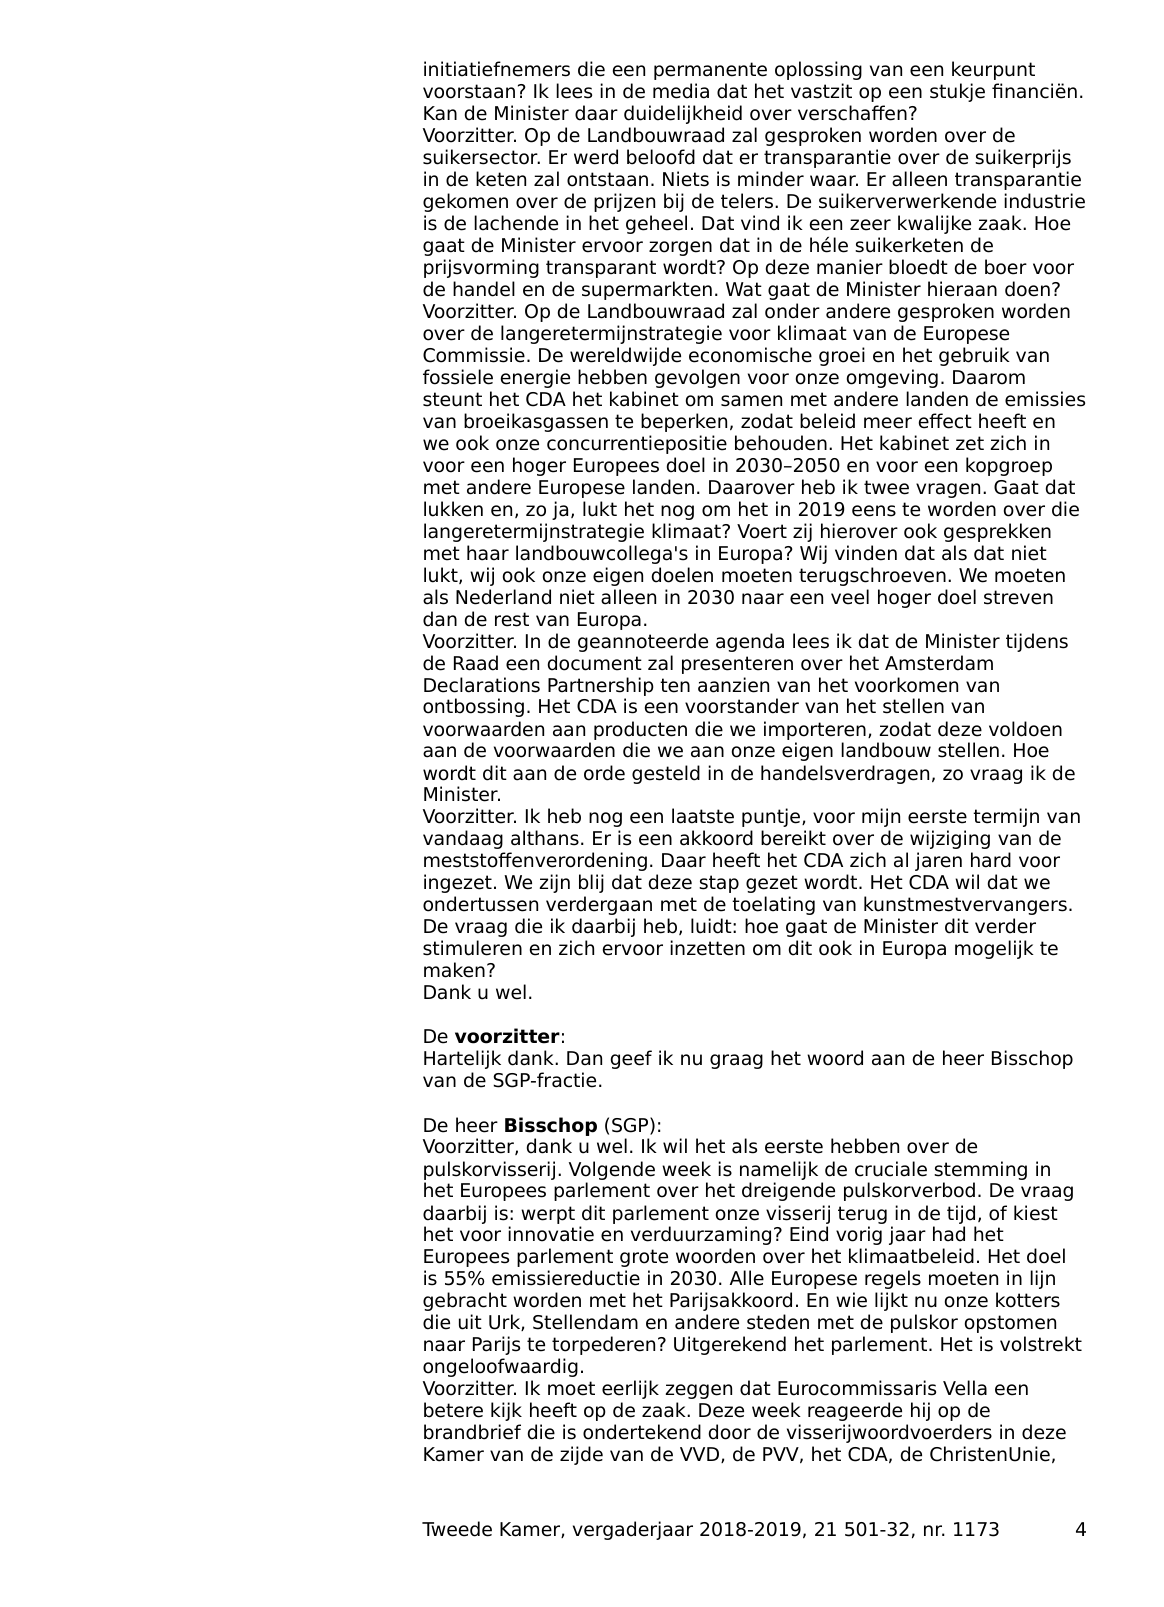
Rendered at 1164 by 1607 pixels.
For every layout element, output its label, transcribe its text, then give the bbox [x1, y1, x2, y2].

text initiatiefnemers die een permanente oplossing van een keurpunt voorstaan? Ik lees in de media dat het vastzit op een stukje financiën. Kan de Minister daar duidelijkheid over verschaffen? [422, 59, 1087, 125]
text Voorzitter. Op de Landbouwraad zal gesproken worden over de suikersector. Er werd beloofd dat er transparantie over de suikerprijs in de keten zal ontstaan. Niets is minder waar. Er alleen transparantie gekomen over de prijzen bij de telers. De suikerverwerkende industrie is de lachende in het geheel. Dat vind ik een zeer kwalijke zaak. Hoe gaat de Minister ervoor zorgen dat in de héle suikerketen de prijsvorming transparant wordt? Op deze manier bloedt de boer voor de handel en de supermarkten. Wat gaat de Minister hieraan doen? [422, 125, 1087, 301]
text De heer Bisschop (SGP): [422, 1114, 1087, 1136]
text De voorzitter: [422, 1026, 1087, 1048]
text Voorzitter, dank u wel. Ik wil het als eerste hebben over de pulskorvisserij. Volgende week is namelijk de cruciale stemming in het Europees parlement over het dreigende pulskorverbod. De vraag daarbij is: werpt dit parlement onze visserij terug in de tijd, of kiest het voor innovatie en verduurzaming? Eind vorig jaar had het Europees parlement grote woorden over het klimaatbeleid. Het doel is 55% emissiereductie in 2030. Alle Europese regels moeten in lijn gebracht worden met het Parijsakkoord. En wie lijkt nu onze kotters die uit Urk, Stellendam en andere steden met de pulskor opstomen naar Parijs te torpederen? Uitgerekend het parlement. Het is volstrekt ongeloofwaardig. [422, 1136, 1087, 1378]
text Voorzitter. Ik heb nog een laatste puntje, voor mijn eerste termijn van vandaag althans. Er is een akkoord bereikt over de wijziging van de meststoffenverordening. Daar heeft het CDA zich al jaren hard voor ingezet. We zijn blij dat deze stap gezet wordt. Het CDA wil dat we ondertussen verdergaan met de toelating van kunstmestvervangers. De vraag die ik daarbij heb, luidt: hoe gaat de Minister dit verder stimuleren en zich ervoor inzetten om dit ook in Europa mogelijk te maken? [422, 806, 1087, 982]
text Voorzitter. In de geannoteerde agenda lees ik dat de Minister tijdens de Raad een document zal presenteren over het Amsterdam Declarations Partnership ten aanzien van het voorkomen van ontbossing. Het CDA is een voorstander van het stellen van voorwaarden aan producten die we importeren, zodat deze voldoen aan de voorwaarden die we aan onze eigen landbouw stellen. Hoe wordt dit aan de orde gesteld in de handelsverdragen, zo vraag ik de Minister. [422, 631, 1087, 806]
text Hartelijk dank. Dan geef ik nu graag het woord aan de heer Bisschop van de SGP-fractie. [422, 1048, 1087, 1092]
text Voorzitter. Op de Landbouwraad zal onder andere gesproken worden over de langeretermijnstrategie voor klimaat van de Europese Commissie. De wereldwijde economische groei en het gebruik van fossiele energie hebben gevolgen voor onze omgeving. Daarom steunt het CDA het kabinet om samen met andere landen de emissies van broeikasgassen te beperken, zodat beleid meer effect heeft en we ook onze concurrentiepositie behouden. Het kabinet zet zich in voor een hoger Europees doel in 2030–2050 en voor een kopgroep met andere Europese landen. Daarover heb ik twee vragen. Gaat dat lukken en, zo ja, lukt het nog om het in 2019 eens te worden over die langeretermijnstrategie klimaat? Voert zij hierover ook gesprekken met haar landbouwcollega's in Europa? Wij vinden dat als dat niet lukt, wij ook onze eigen doelen moeten terugschroeven. We moeten als Nederland niet alleen in 2030 naar een veel hoger doel streven dan de rest van Europa. [422, 301, 1087, 631]
text Dank u wel. [422, 982, 1087, 1004]
text Voorzitter. Ik moet eerlijk zeggen dat Eurocommissaris Vella een betere kijk heeft op de zaak. Deze week reageerde hij op de brandbrief die is ondertekend door de visserijwoordvoerders in deze Kamer van de zijde van de VVD, de PVV, het CDA, de ChristenUnie, [422, 1378, 1087, 1466]
